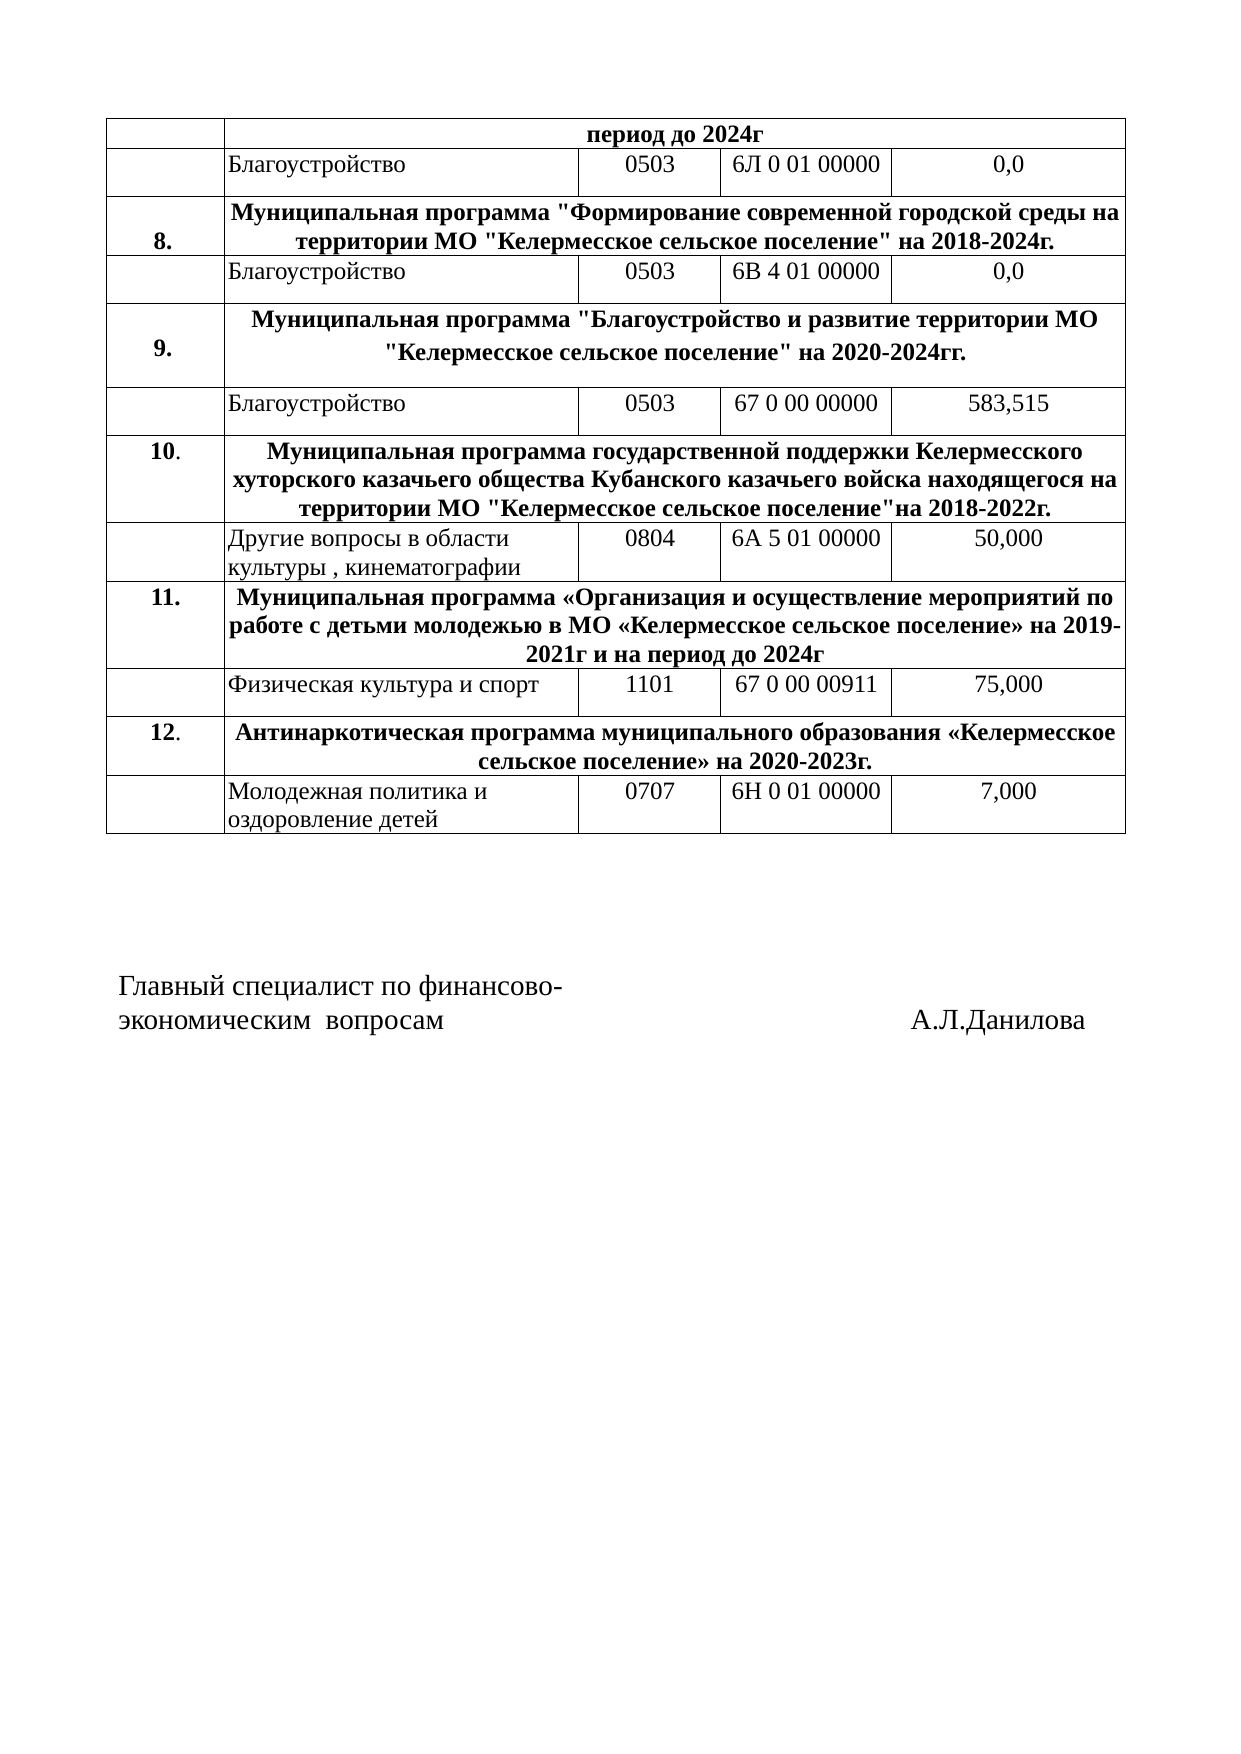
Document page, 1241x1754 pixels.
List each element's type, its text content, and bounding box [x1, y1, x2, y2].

table_cell 6Л 0 01 00000 [721, 149, 891, 196]
table_cell 6Н 0 01 00000 [721, 776, 891, 833]
table_cell 0503 [579, 256, 720, 303]
table_cell [107, 119, 224, 148]
table_cell 67 0 00 00911 [721, 669, 891, 716]
table_cell 11. [107, 582, 224, 668]
table_cell Муниципальная программа государственной поддержки Келермесского хуторского казачьего общества Кубанского казачьего войска находящегося на территории МО "Келермесское сельское поселение"на 2018-2022г. [225, 436, 1125, 522]
table_cell 9. [107, 304, 224, 387]
table_cell 583,515 [892, 388, 1125, 435]
table_cell 0707 [579, 776, 720, 833]
table_cell Благоустройство [225, 149, 578, 196]
table_cell Благоустройство [225, 388, 578, 435]
table_cell 6В 4 01 00000 [721, 256, 891, 303]
table_cell 0,0 [892, 256, 1125, 303]
table_cell [107, 256, 224, 303]
table_cell Антинаркотическая программа муниципального образования «Келермесское сельское поселение» на 2020-2023г. [225, 717, 1125, 775]
table_cell 0503 [579, 388, 720, 435]
table_cell Благоустройство [225, 256, 578, 303]
table_cell 7,000 [892, 776, 1125, 833]
table_cell 8. [107, 197, 224, 255]
table_cell 6А 5 01 00000 [721, 523, 891, 581]
table_cell 50,000 [892, 523, 1125, 581]
table_cell 1101 [579, 669, 720, 716]
table_cell период до 2024г [225, 119, 1125, 148]
table_cell [107, 149, 224, 196]
table_cell 12. [107, 717, 224, 775]
table_cell Муниципальная программа "Формирование современной городской среды на территории МО "Келермесское сельское поселение" на 2018-2024г. [225, 197, 1125, 255]
table_cell 0804 [579, 523, 720, 581]
table_cell Молодежная политика и оздоровление детей [225, 776, 578, 833]
table_cell 10. [107, 436, 224, 522]
table_cell [107, 669, 224, 716]
table_cell 75,000 [892, 669, 1125, 716]
table_cell Физическая культура и спорт [225, 669, 578, 716]
table_cell 67 0 00 00000 [721, 388, 891, 435]
table_cell [107, 776, 224, 833]
table_cell 0,0 [892, 149, 1125, 196]
table_cell Муниципальная программа "Благоустройство и развитие территории МО "Келермесское сельское поселение" на 2020-2024гг. [225, 304, 1125, 387]
table_cell Другие вопросы в области культуры , кинематографии [225, 523, 578, 581]
table_cell [107, 523, 224, 581]
table_cell Муниципальная программа «Организация и осуществление мероприятий по работе с детьми молодежью в МО «Келермесское сельское поселение» на 2019-2021г и на период до 2024г [225, 582, 1125, 668]
text экономическим вопросам А.Л.Данилова [118, 1002, 1122, 1036]
table_cell [107, 388, 224, 435]
table_cell 0503 [579, 149, 720, 196]
text Главный специалист по финансово- [118, 968, 1122, 1002]
